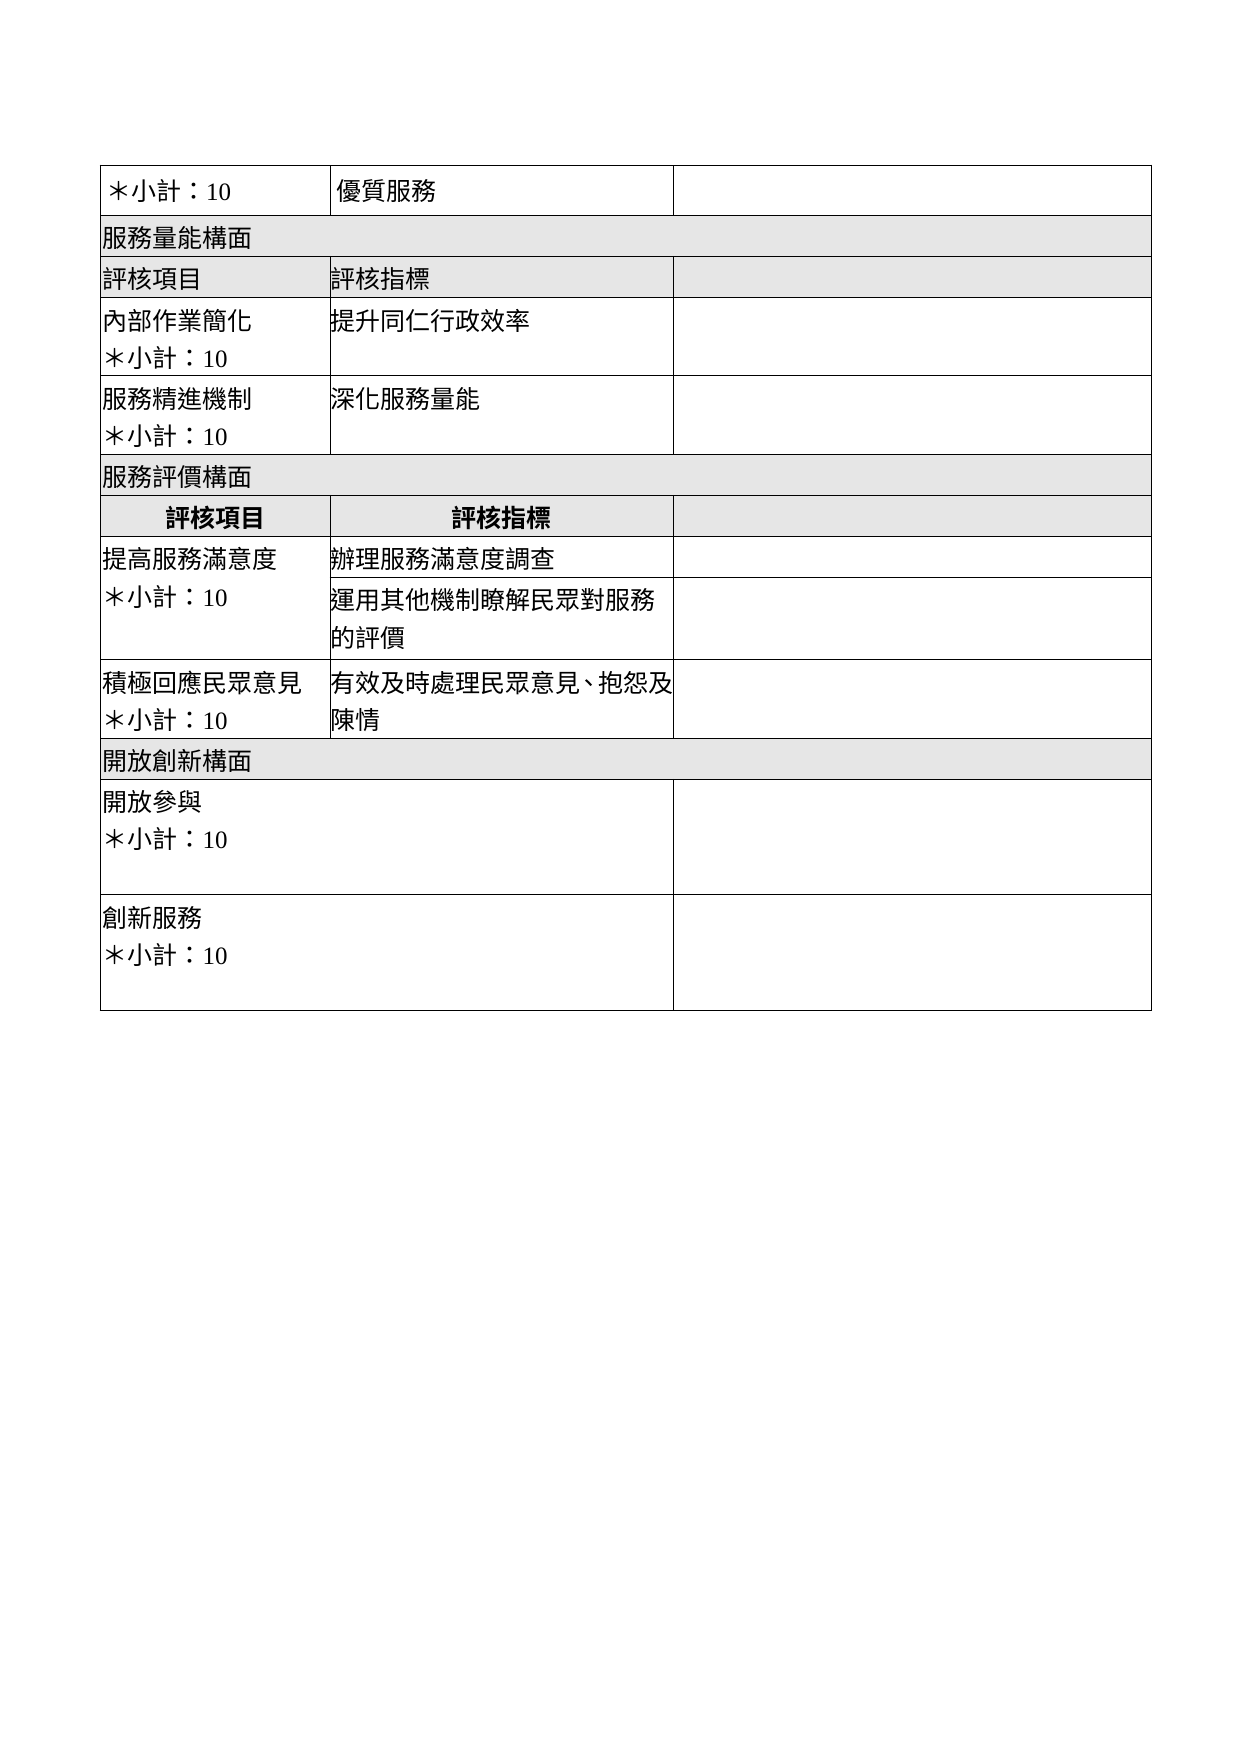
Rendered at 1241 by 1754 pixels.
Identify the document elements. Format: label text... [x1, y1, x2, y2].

table_cell ＊小計：10 [101, 166, 330, 214]
table_cell [674, 166, 1151, 214]
table_cell 評核項目 [101, 257, 330, 297]
table_cell 創新服務 ＊小計：10 [101, 895, 673, 1010]
table_cell 優質服務 [331, 166, 673, 214]
table_cell 評核指標 [331, 496, 673, 536]
table_cell 有效及時處理民眾意見、抱怨及陳情 [331, 660, 673, 737]
table_cell 評核項目 [101, 496, 330, 536]
table_cell 開放創新構面 [101, 739, 1151, 779]
table_cell 服務量能構面 [101, 216, 1151, 256]
table_cell 提升同仁行政效率 [331, 298, 673, 375]
table_cell 評核指標 [331, 257, 673, 297]
table_cell 辦理服務滿意度調查 [331, 537, 673, 577]
table_cell [674, 895, 1151, 1010]
table_cell [674, 298, 1151, 375]
table_cell [674, 578, 1151, 659]
table_cell [674, 496, 1151, 536]
table_cell 提高服務滿意度 ＊小計：10 [101, 537, 330, 659]
table_cell 服務精進機制 ＊小計：10 [101, 376, 330, 453]
table_cell 積極回應民眾意見 ＊小計：10 [101, 660, 330, 737]
table_cell [674, 537, 1151, 577]
table_cell 深化服務量能 [331, 376, 673, 453]
table_cell 服務評價構面 [101, 455, 1151, 495]
table_cell [674, 376, 1151, 453]
table_cell [674, 660, 1151, 737]
table_cell [674, 257, 1151, 297]
table_cell 開放參與 ＊小計：10 [101, 780, 673, 894]
table_cell 內部作業簡化 ＊小計：10 [101, 298, 330, 375]
table_cell 運用其他機制瞭解民眾對服務的評價 [331, 578, 673, 659]
table_cell [674, 780, 1151, 894]
